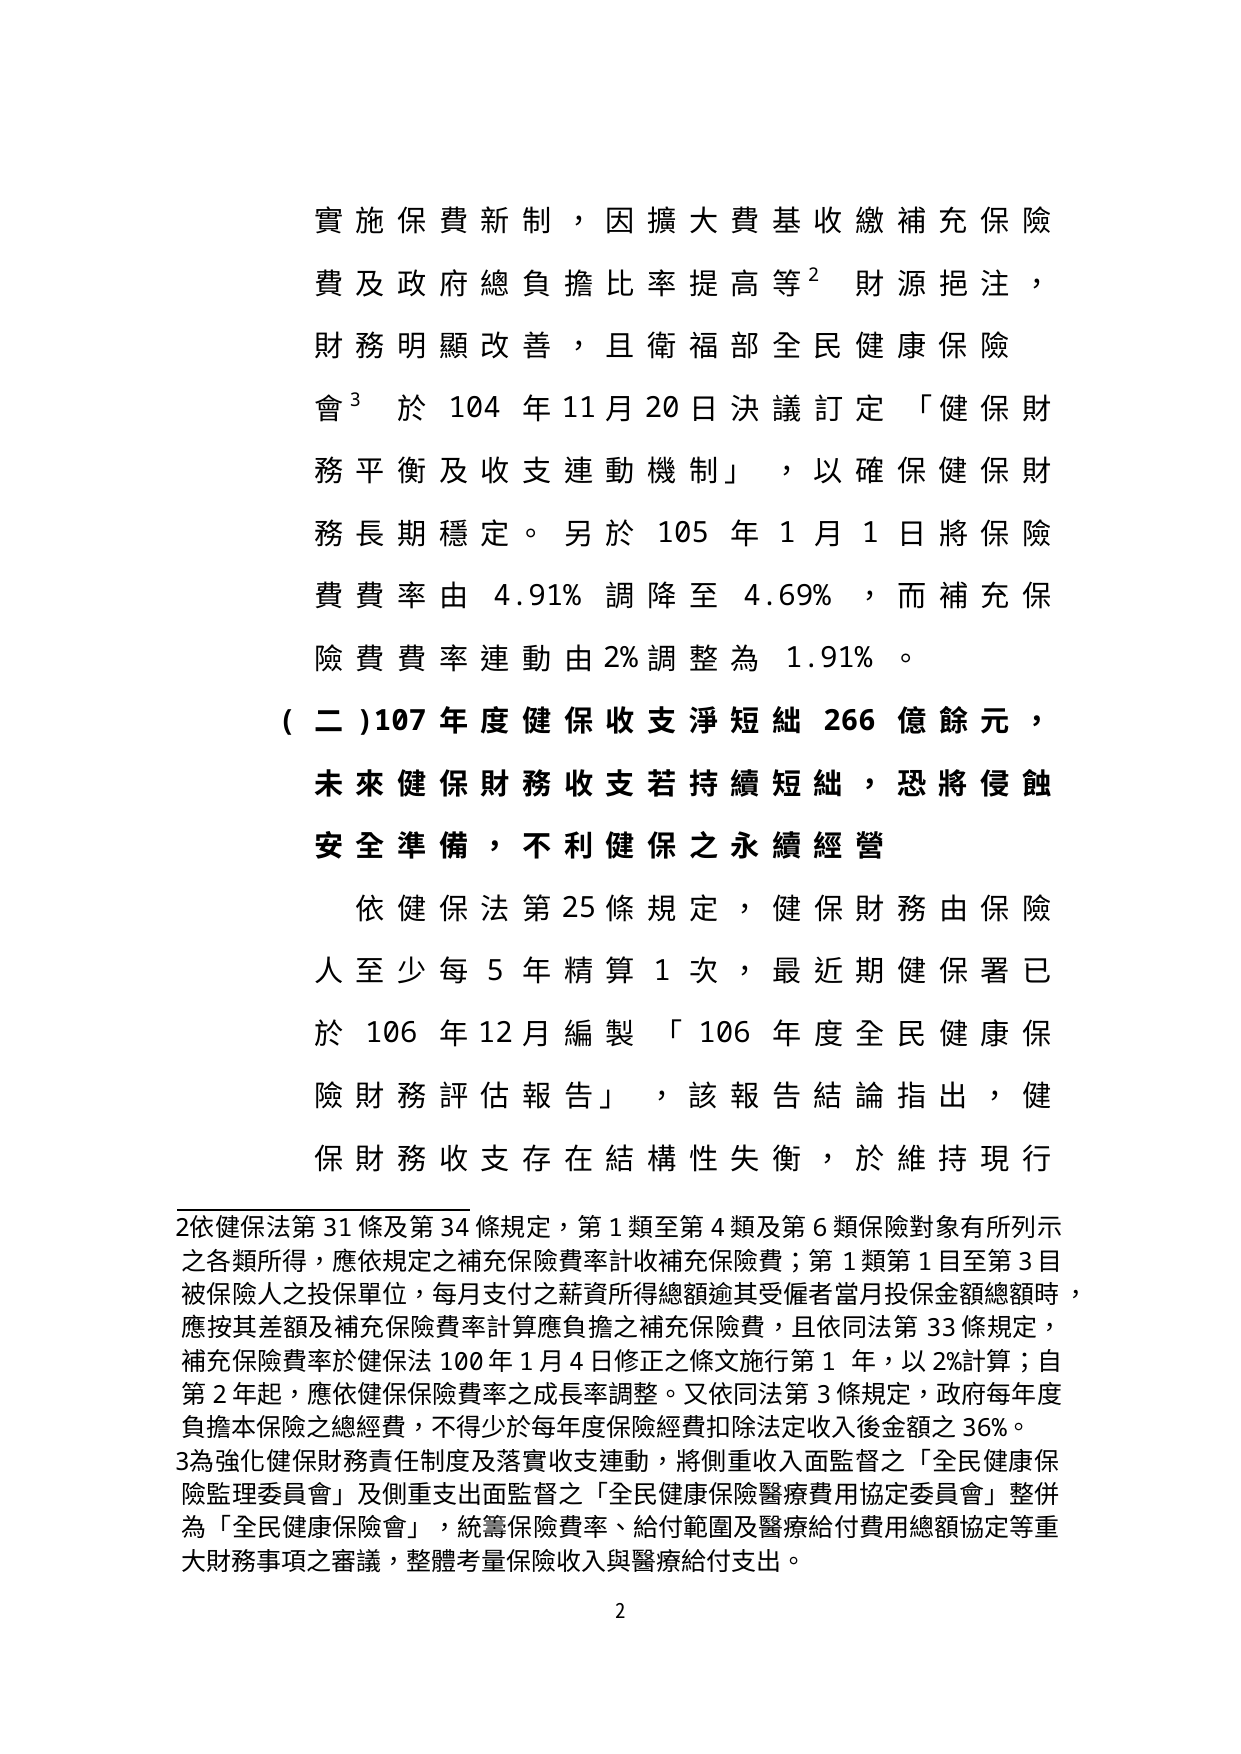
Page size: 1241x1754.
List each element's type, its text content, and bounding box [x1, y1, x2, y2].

text (二)107年度健保收支淨短絀266億餘元，未來健保財務收支若持續短絀，恐將侵蝕安全準備，不利健保之永續經營 [242, 677, 1058, 865]
text 為強化健保財務責任制度及落實收支連動，將側重收入面監督之「全民健康保險監理委員會」及側重支出面監督之「全民健康保險醫療費用協定委員會」整併為「全民健康保險會」，統籌保險費率、給付範圍及醫療給付費用總額協定等重大財務事項之審議，整體考量保險收入與醫療給付支出。 [174, 1443, 1063, 1577]
text 依健保法第25條規定，健保財務由保險人至少每5年精算1次，最近期健保署已於106年12月編製「106年度全民健康保險財務評估報告」，該報告結論指出，健保財務收支存在結構性失衡，於維持現行保險費率4.69%情況下，每年財務收支短絀將逐年持續擴大，預估110年財務收支短絀將達994 億元，且保險收支累計餘絀將轉為負數，安全準備於110年全數用罄。 [271, 865, 1058, 1177]
text 依健保法第31條及第34條規定，第1類至第4類及第6類保險對象有所列示之各類所得，應依規定之補充保險費率計收補充保險費；第1類第1目至第3目被保險人之投保單位，每月支付之薪資所得總額逾其受僱者當月投保金額總額時，應按其差額及補充保險費率計算應負擔之補充保險費，且依同法第33條規定，補充保險費率於健保法100年1月4日修正之條文施行第1 年，以2%計算；自第2年起，應依健保保險費率之成長率調整。又依同法第3條規定，政府每年度負擔本保險之總經費，不得少於每年度保險經費扣除法定收入後金額之36%。 [174, 1210, 1063, 1443]
text 實施保費新制，因擴大費基收繳補充保險費及政府總負擔比率提高等財源挹注，財務明顯改善，且衛福部全民健康保險會於104年11月20日決議訂定「健保財務平衡及收支連動機制」，以確保健保財務長期穩定。另於105年1月1日將保險費費率由4.91%調降至4.69%，而補充保險費費率連動由2%調整為1.91%。 [271, 177, 1058, 677]
